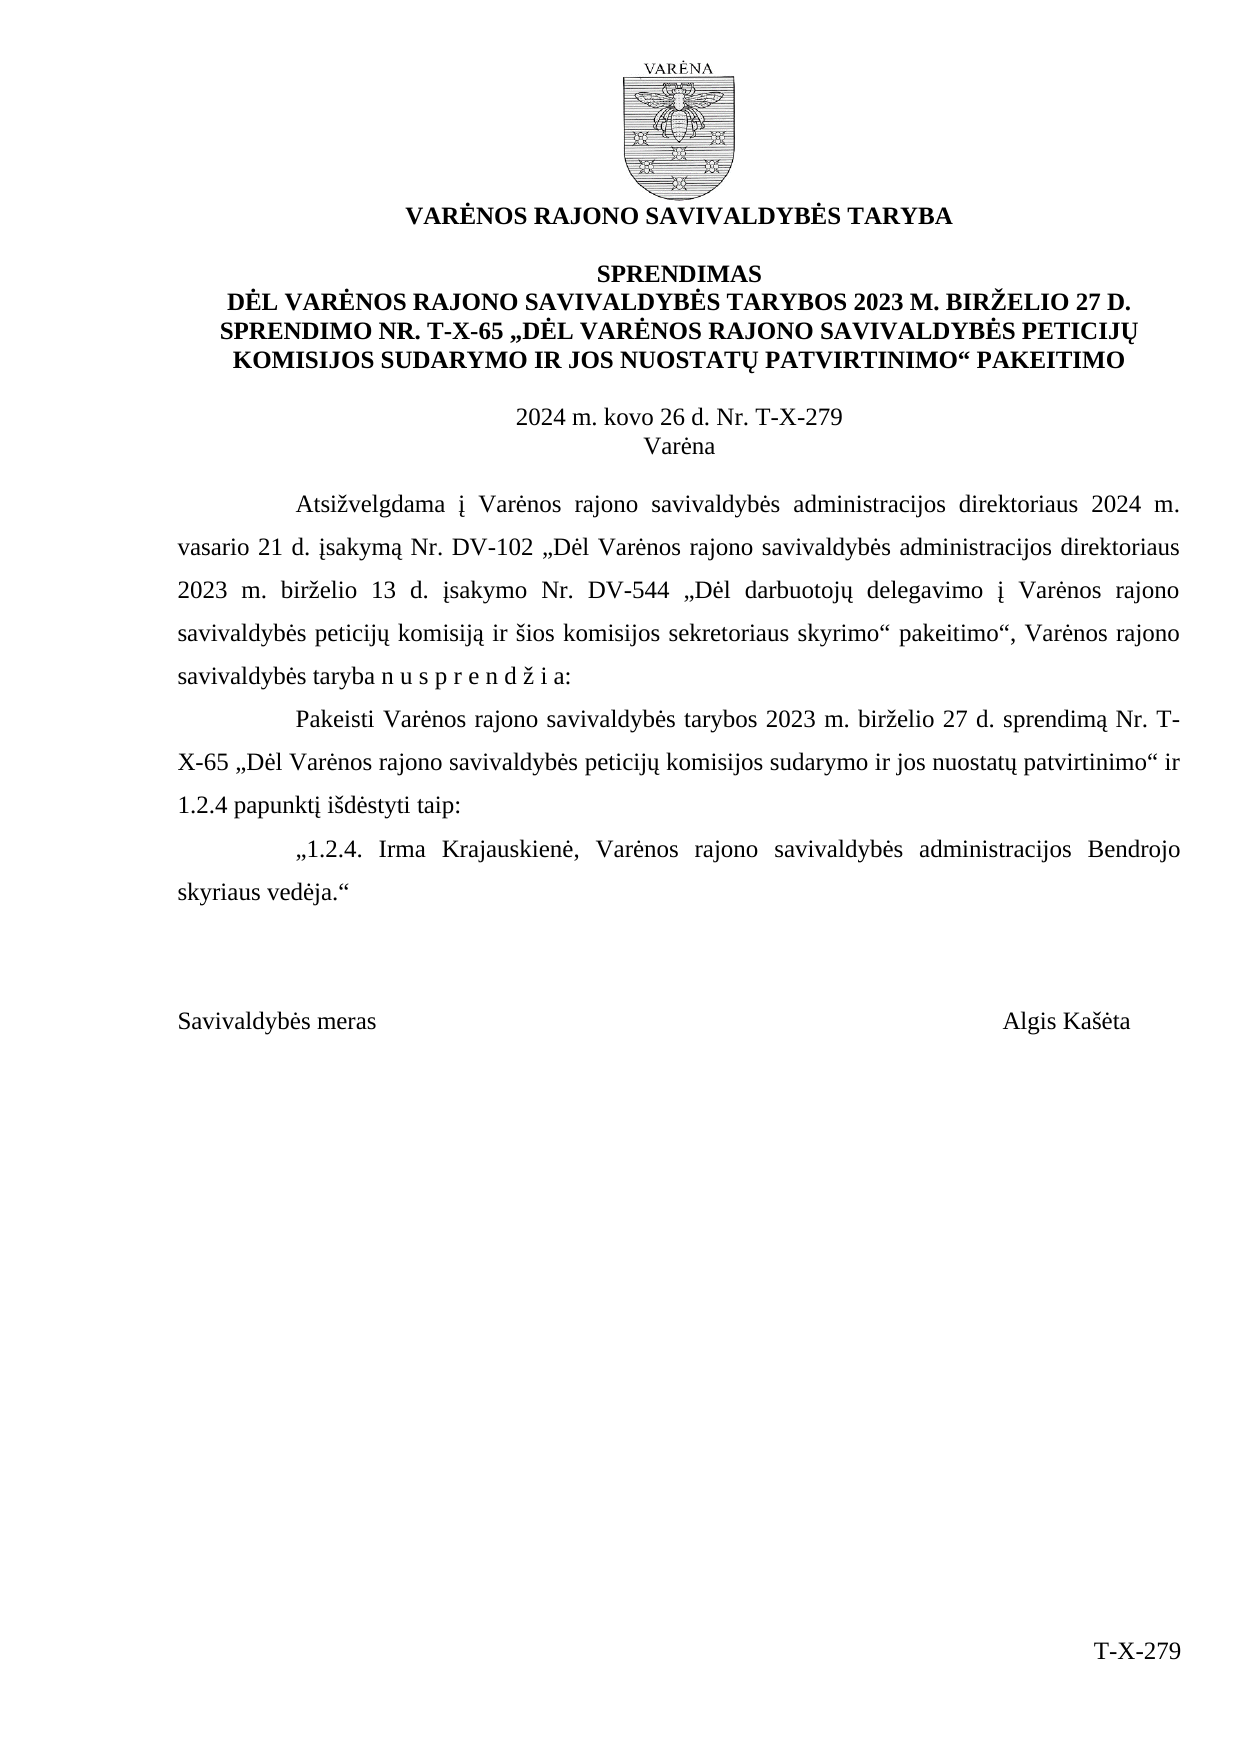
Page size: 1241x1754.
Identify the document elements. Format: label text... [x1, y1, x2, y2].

text Atsižvelgdama į Varėnos rajono savivaldybės administracijos direktoriaus 2024 m. vasario 21 d. įsakymą Nr. DV-102 „Dėl Varėnos rajono savivaldybės administracijos direktoriaus 2023 m. birželio 13 d. įsakymo Nr. DV-544 „Dėl darbuotojų delegavimo į Varėnos rajono savivaldybės peticijų komisiją ir šios komisijos sekretoriaus skyrimo“ pakeitimo“, Varėnos rajono savivaldybės taryba n u s p r e n d ž i a: [177, 489, 1181, 690]
text Pakeisti Varėnos rajono savivaldybės tarybos 2023 m. birželio 27 d. sprendimą Nr. T-X-65 „Dėl Varėnos rajono savivaldybės peticijų komisijos sudarymo ir jos nuostatų patvirtinimo“ ir 1.2.4 papunktį išdėstyti taip: [177, 704, 1181, 819]
text „1.2.4. Irma Krajauskienė, Varėnos rajono savivaldybės administracijos Bendrojo skyriaus vedėja.“ [177, 834, 1181, 906]
text SPRENDIMAS [177, 259, 1181, 287]
text 2024 m. kovo 26 d. Nr. T-X-279 [177, 402, 1181, 431]
text Varėna [177, 431, 1181, 460]
text DĖL VARĖNOS RAJONO SAVIVALDYBĖS TARYBOS 2023 M. BIRŽELIO 27 D. SPRENDIMO NR. T-X-65 „DĖL VARĖNOS RAJONO SAVIVALDYBĖS PETICIJŲ KOMISIJOS SUDARYMO IR JOS NUOSTATŲ PATVIRTINIMO“ PAKEITIMO [177, 287, 1181, 374]
subtitle Savivaldybės meras Algis Kašėta [177, 1006, 1181, 1035]
text VARĖNOS RAJONO SAVIVALDYBĖS TARYBA [177, 201, 1181, 230]
